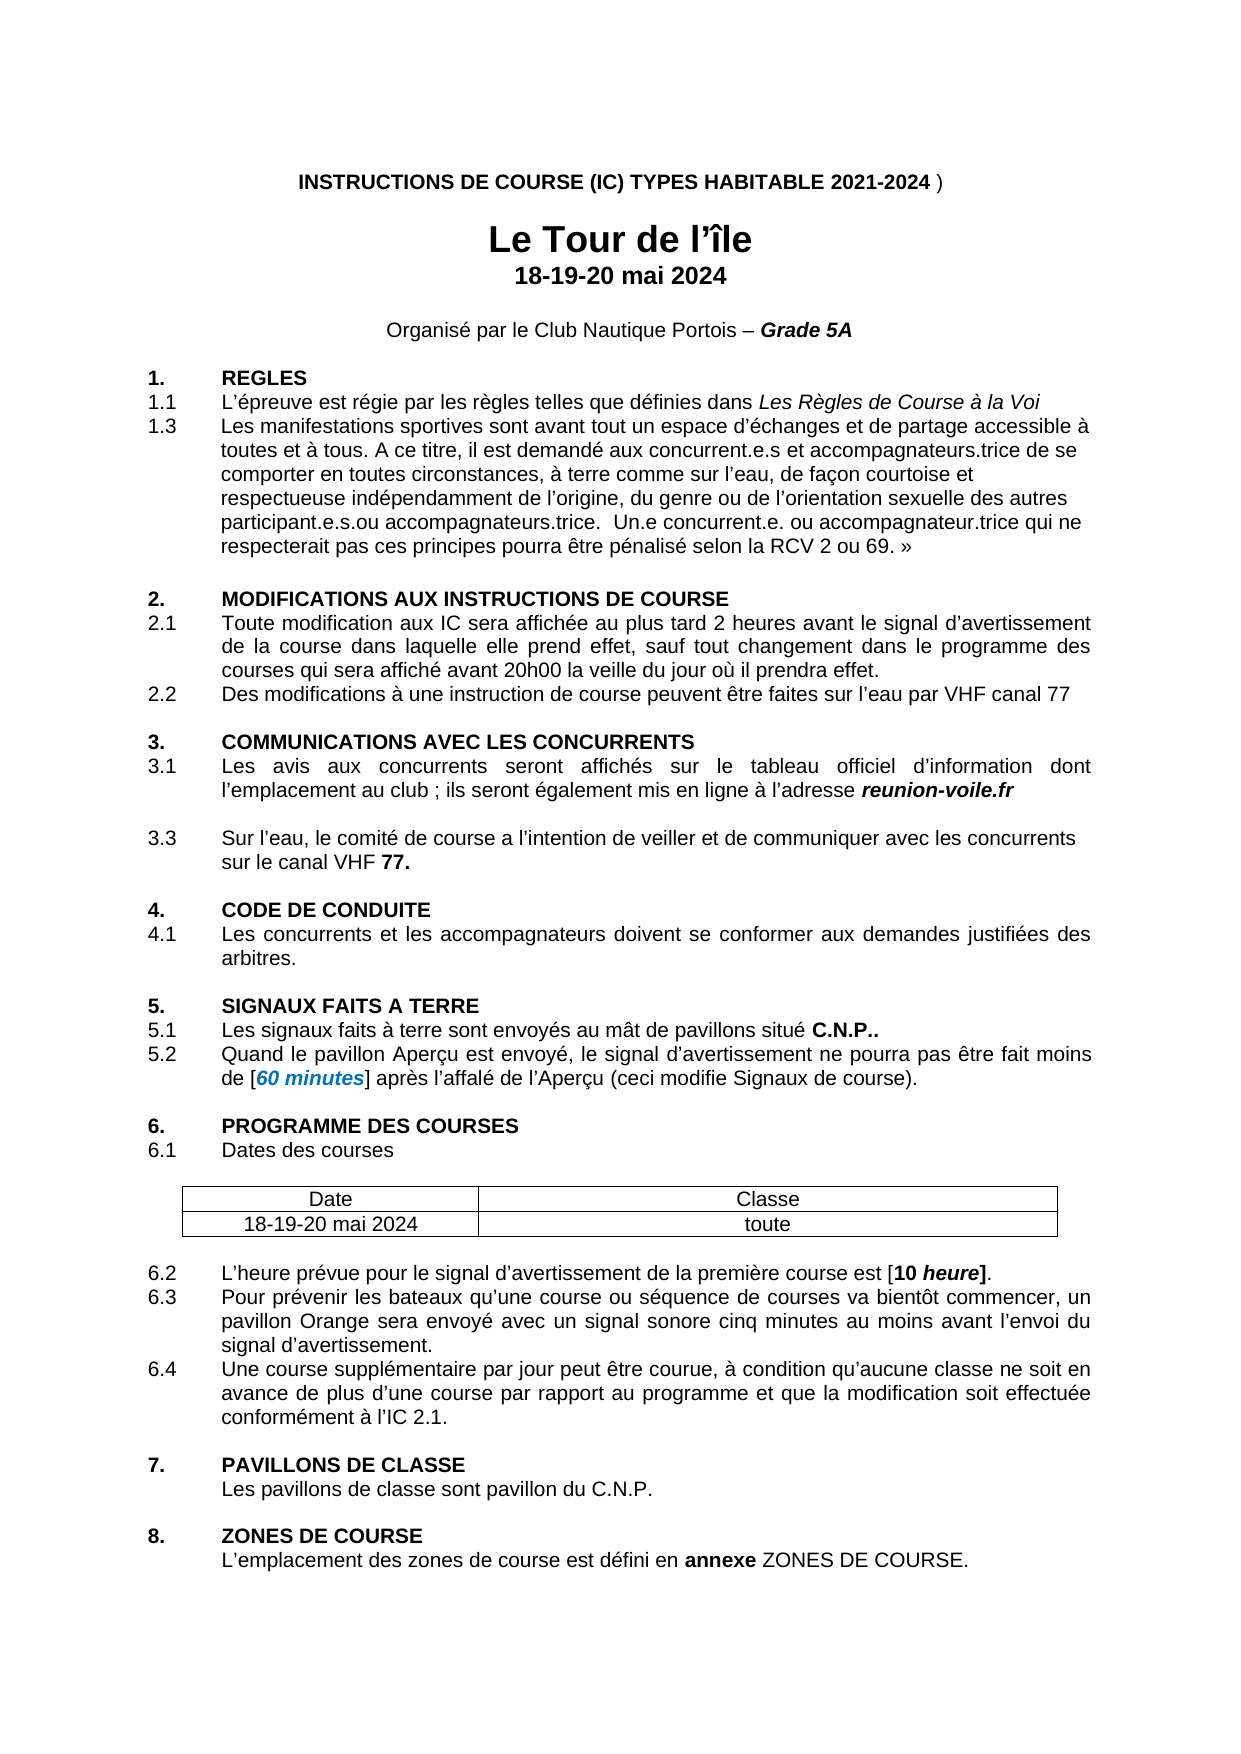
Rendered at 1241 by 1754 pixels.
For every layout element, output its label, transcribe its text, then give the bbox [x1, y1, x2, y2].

subtitle 1.1 L’épreuve est régie par les règles telles que définies dans Les Règles de Course à la Voi [148, 390, 1093, 414]
text Les pavillons de classe sont pavillon du C.N.P. [148, 1476, 1093, 1500]
text Organisé par le Club Nautique Portois – Grade 5A [148, 318, 1093, 342]
text 1.3 Les manifestations sportives sont avant tout un espace d’échanges et de partage accessible à toutes et à tous. A ce titre, il est demandé aux concurrent.e.s et accompagnateurs.trice de se comporter en toutes circonstances, à terre comme sur l’eau, de façon courtoise et respectueuse indépendamment de l’origine, du genre ou de l’orientation sexuelle des autres participant.e.s.ou accompagnateurs.trice. Un.e concurrent.e. ou accompagnateur.trice qui ne respecterait pas ces principes pourra être pénalisé selon la RCV 2 ou 69. » [148, 414, 1093, 558]
text 2.2 Des modifications à une instruction de course peuvent être faites sur l’eau par VHF canal 77 [148, 682, 1093, 706]
text 8. ZONES DE COURSE [148, 1524, 1093, 1548]
text 4.1 Les concurrents et les accompagnateurs doivent se conformer aux demandes justifiées des arbitres. [148, 922, 1093, 970]
text 6.2 L’heure prévue pour le signal d’avertissement de la première course est [10 heure]. [148, 1261, 1093, 1285]
text 7. PAVILLONS DE CLASSE [148, 1452, 1093, 1476]
text 6.4 Une course supplémentaire par jour peut être courue, à condition qu’aucune classe ne soit en avance de plus d’une course par rapport au programme et que la modification soit effectuée conformément à l’IC 2.1. [148, 1357, 1093, 1428]
subtitle 5.2 Quand le pavillon Aperçu est envoyé, le signal d’avertissement ne pourra pas être fait moins de [60 minutes] après l’affalé de l’Aperçu (ceci modifie Signaux de course). [148, 1042, 1093, 1090]
table_header Classe [479, 1187, 1057, 1211]
table_header Date [183, 1187, 478, 1211]
subtitle 5. SIGNAUX FAITS A TERRE [148, 994, 1093, 1018]
subtitle 5.1 Les signaux faits à terre sont envoyés au mât de pavillons situé C.N.P.. [148, 1018, 1093, 1042]
text 6.3 Pour prévenir les bateaux qu’une course ou séquence de courses va bientôt commencer, un pavillon Orange sera envoyé avec un signal sonore cinq minutes au moins avant l’envoi du signal d’avertissement. [148, 1285, 1093, 1357]
text 4. CODE DE CONDUITE [148, 898, 1093, 922]
text 18-19-20 mai 2024 [148, 261, 1093, 289]
text 2. MODIFICATIONS AUX INSTRUCTIONS DE COURSE [148, 586, 1093, 610]
text 6. PROGRAMME DES COURSES [148, 1114, 1093, 1138]
table_cell toute [479, 1212, 1057, 1236]
text L’emplacement des zones de course est défini en annexe ZONES DE COURSE. [148, 1548, 1093, 1572]
text 1. REGLES [148, 366, 1093, 390]
text 6.1 Dates des courses [148, 1138, 1093, 1162]
subtitle 2.1 Toute modification aux IC sera affichée au plus tard 2 heures avant le signal d’avertissement de la course dans laquelle elle prend effet, sauf tout changement dans le programme des courses qui sera affiché avant 20h00 la veille du jour où il prendra effet. [148, 610, 1093, 682]
subtitle 3.1 Les avis aux concurrents seront affichés sur le tableau officiel d’information dont l’emplacement au club ; ils seront également mis en ligne à l’adresse reunion-voile.fr [148, 754, 1093, 802]
text INSTRUCTIONS DE COURSE (IC) TYPES HABITABLE 2021-2024 ) [148, 169, 1093, 193]
table_cell 18-19-20 mai 2024 [183, 1212, 478, 1236]
text Le Tour de l’île [148, 217, 1093, 261]
list 3. COMMUNICATIONS AVEC LES CONCURRENTS [148, 730, 1093, 754]
text 3.3 Sur l’eau, le comité de course a l’intention de veiller et de communiquer avec les concurrents sur le canal VHF 77. [148, 826, 1093, 874]
